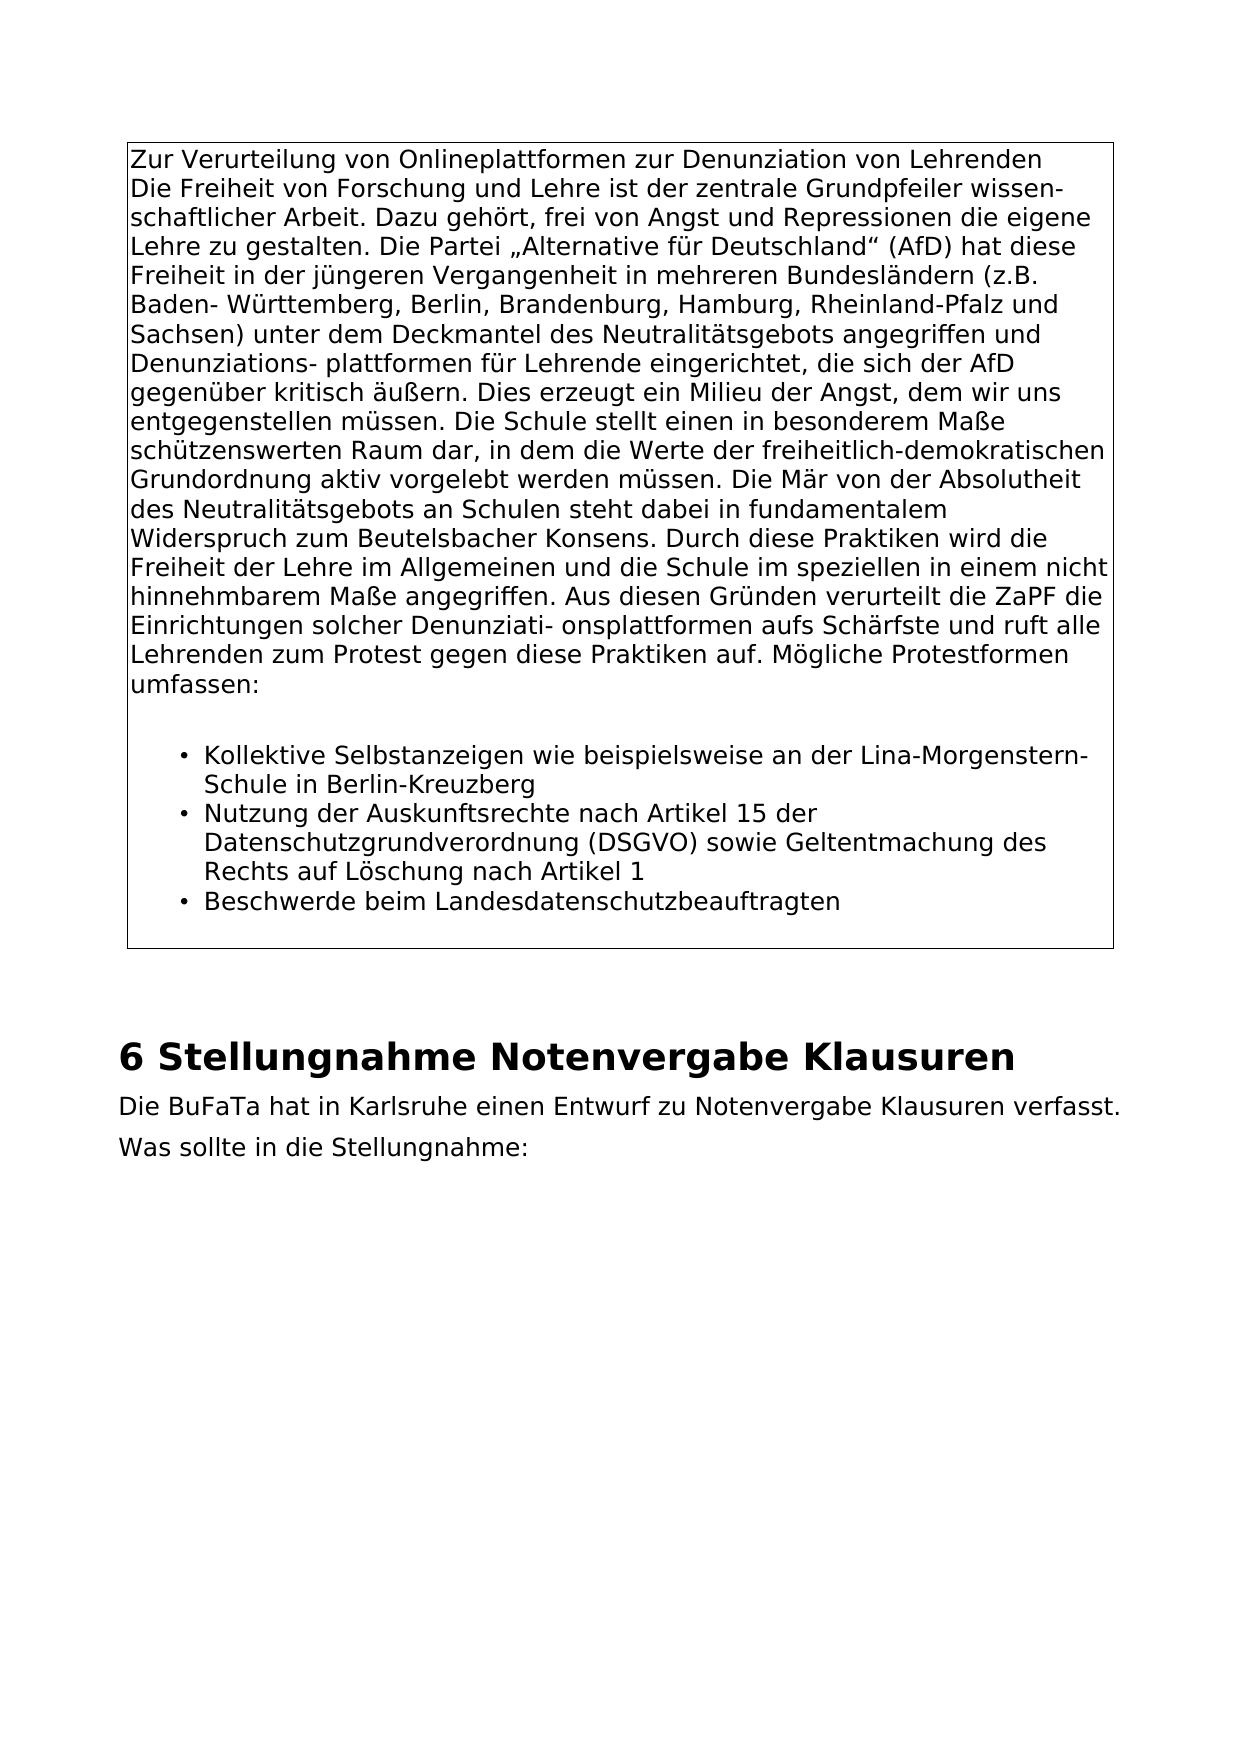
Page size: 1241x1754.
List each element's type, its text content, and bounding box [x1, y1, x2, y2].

table_header Zur Verurteilung von Onlineplattformen zur Denunziation von Lehrenden Die Freiheit von Forschung und Lehre ist der zentrale Grundpfeiler wissen- schaftlicher Arbeit. Dazu gehört, frei von Angst und Repressionen die eigene Lehre zu gestalten. Die Partei „Alternative für Deutschland“ (AfD) hat diese Freiheit in der jüngeren Vergangenheit in mehreren Bundesländern (z.B. Baden- Württemberg, Berlin, Brandenburg, Hamburg, Rheinland-Pfalz und Sachsen) unter dem Deckmantel des Neutralitätsgebots angegriffen und Denunziations- plattformen für Lehrende eingerichtet, die sich der AfD gegenüber kritisch äußern. Dies erzeugt ein Milieu der Angst, dem wir uns entgegenstellen müssen. Die Schule stellt einen in besonderem Maße schützenswerten Raum dar, in dem die Werte der freiheitlich-demokratischen Grundordnung aktiv vorgelebt werden müssen. Die Mär von der Absolutheit des Neutralitätsgebots an Schulen steht dabei in fundamentalem Widerspruch zum Beutelsbacher Konsens. Durch diese Praktiken wird die Freiheit der Lehre im Allgemeinen und die Schule im speziellen in einem nicht hinnehmbarem Maße angegriffen. Aus diesen Gründen verurteilt die ZaPF die Einrichtungen solcher Denunziati- onsplattformen aufs Schärfste und ruft alle Lehrenden zum Protest gegen diese Praktiken auf. Mögliche Protestformen umfassen: Kollektive Selbstanzeigen wie beispielsweise an der Lina-Morgenstern-Schule in Berlin-Kreuzberg Nutzung der Auskunftsrechte nach Artikel 15 der Datenschutzgrundverordnung (DSGVO) sowie Geltentmachung des Rechts auf Löschung nach Artikel 1 Beschwerde beim Landesdatenschutzbeauftragten [128, 143, 1113, 948]
text Die BuFaTa hat in Karlsruhe einen Entwurf zu Notenvergabe Klausuren verfasst. [118, 1092, 1122, 1121]
subtitle 6 Stellungnahme Notenvergabe Klausuren [118, 1036, 1122, 1079]
text Was sollte in die Stellungnahme: [118, 1134, 1122, 1163]
